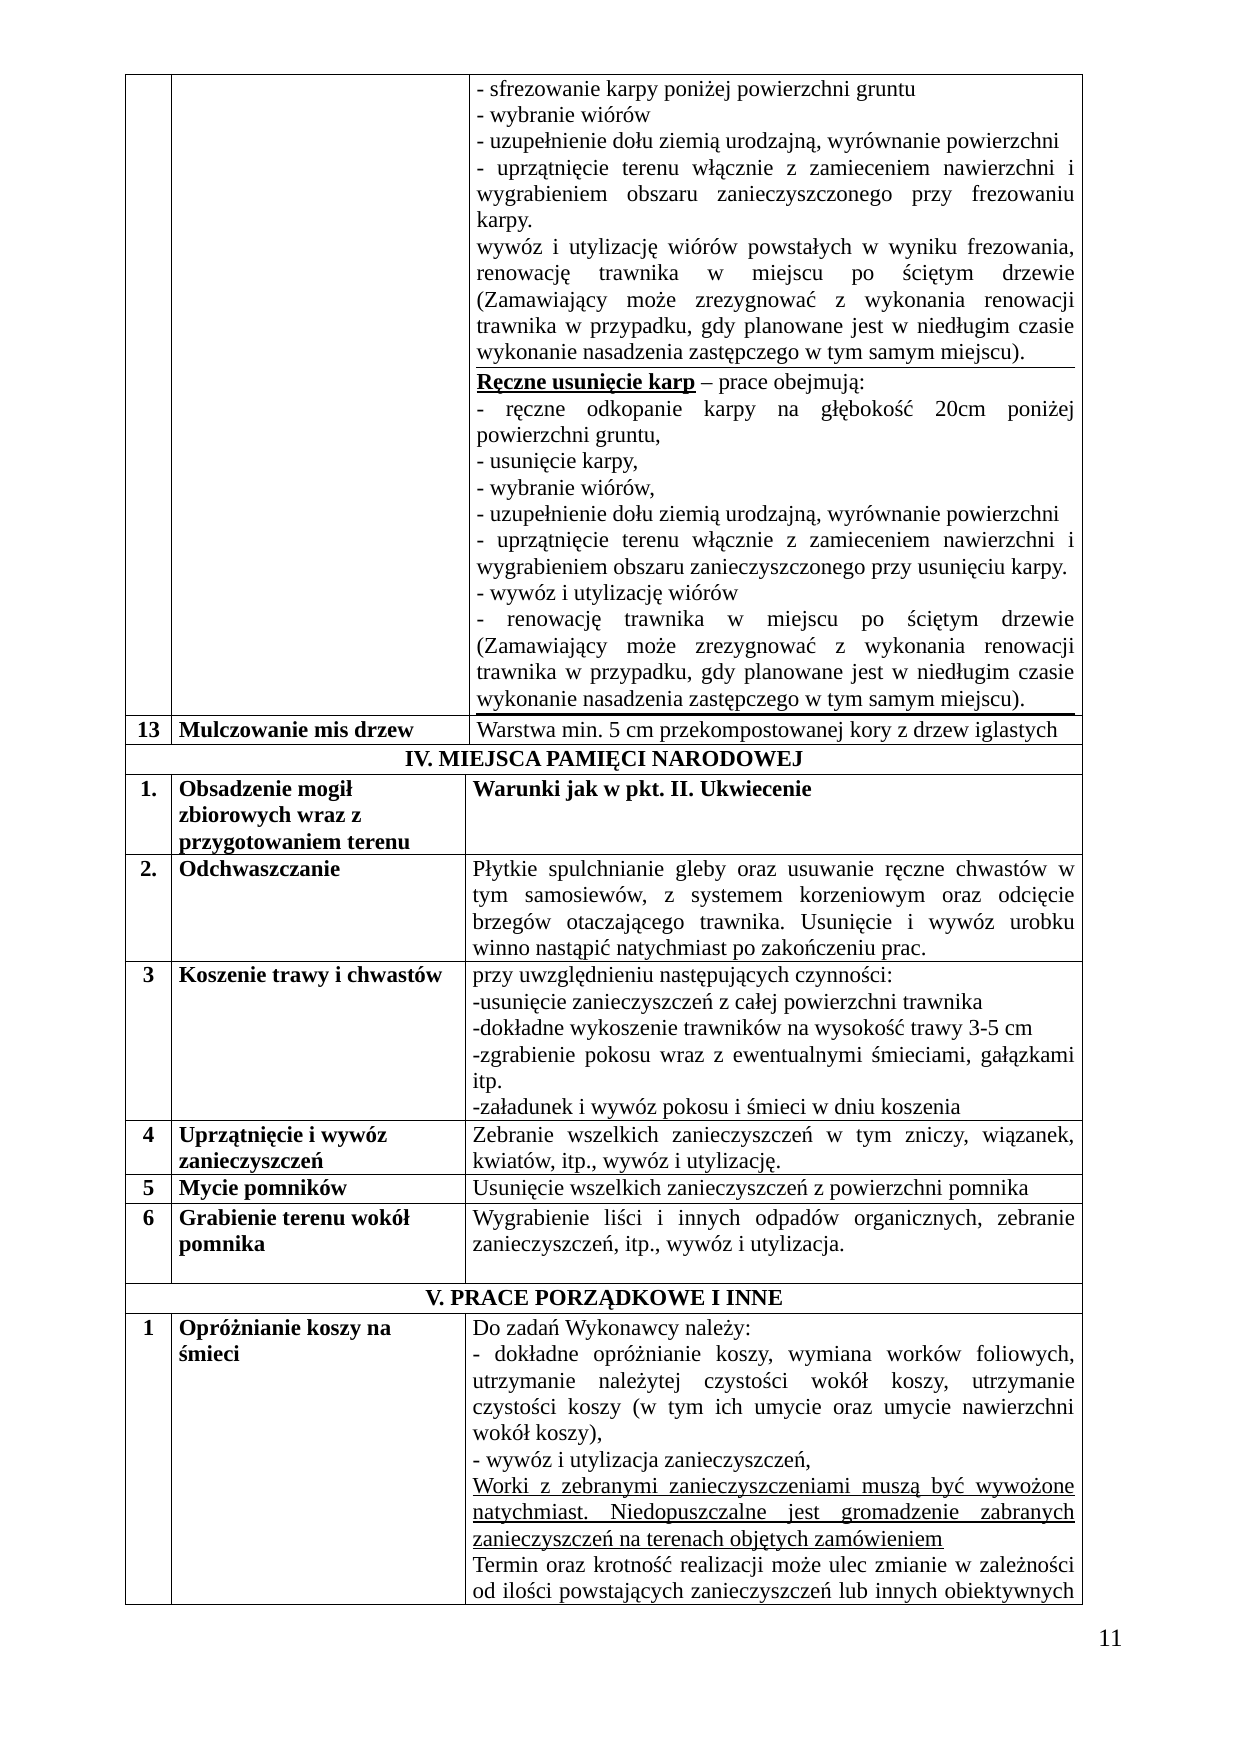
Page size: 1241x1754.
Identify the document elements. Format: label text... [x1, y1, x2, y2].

table_cell 5 [126, 1175, 171, 1203]
table_cell Płytkie spulchnianie gleby oraz usuwanie ręczne chwastów w tym samosiewów, z systemem korzeniowym oraz odcięcie brzegów otaczającego trawnika. Usunięcie i wywóz urobku winno nastąpić natychmiast po zakończeniu prac. [466, 855, 1082, 961]
table_cell [172, 75, 469, 714]
table_cell Uprzątnięcie i wywóz zanieczyszczeń [172, 1121, 465, 1173]
table_cell Zebranie wszelkich zanieczyszczeń w tym zniczy, wiązanek, kwiatów, itp., wywóz i utylizację. [466, 1121, 1082, 1173]
table_cell 4 [126, 1121, 171, 1173]
table_cell V. PRACE PORZĄDKOWE I INNE [126, 1284, 1082, 1313]
table_cell Mycie pomników [172, 1175, 465, 1203]
table_cell 1 [126, 1314, 171, 1604]
table_cell Warunki jak w pkt. II. Ukwiecenie [466, 775, 1082, 854]
table_cell Opróżnianie koszy na śmieci [172, 1314, 465, 1604]
table_cell 13 [126, 716, 171, 744]
table_cell [126, 75, 171, 714]
table_cell Koszenie trawy i chwastów [172, 962, 465, 1120]
table_cell 6 [126, 1204, 171, 1283]
table_cell Do zadań Wykonawcy należy: - dokładne opróżnianie koszy, wymiana worków foliowych, utrzymanie należytej czystości wokół koszy, utrzymanie czystości koszy (w tym ich umycie oraz umycie nawierzchni wokół koszy), - wywóz i utylizacja zanieczyszczeń, Worki z zebranymi zanieczyszczeniami muszą być wywożone natychmiast. Niedopuszczalne jest gromadzenie zabranych zanieczyszczeń na terenach objętych zamówieniem Termin oraz krotność realizacji może ulec zmianie w zależności od ilości powstających zanieczyszczeń lub innych obiektywnych [466, 1314, 1082, 1604]
table_cell Warstwa min. 5 cm przekompostowanej kory z drzew iglastych [470, 716, 1082, 744]
table_cell Mulczowanie mis drzew [172, 716, 469, 744]
table_cell 1. [126, 775, 171, 854]
table_cell Odchwaszczanie [172, 855, 465, 961]
table_cell Usunięcie wszelkich zanieczyszczeń z powierzchni pomnika [466, 1175, 1082, 1203]
table_cell Obsadzenie mogił zbiorowych wraz z przygotowaniem terenu [172, 775, 465, 854]
table_cell - sfrezowanie karpy poniżej powierzchni gruntu - wybranie wiórów - uzupełnienie dołu ziemią urodzajną, wyrównanie powierzchni - uprzątnięcie terenu włącznie z zamieceniem nawierzchni i wygrabieniem obszaru zanieczyszczonego przy frezowaniu karpy. wywóz i utylizację wiórów powstałych w wyniku frezowania, renowację trawnika w miejscu po ściętym drzewie (Zamawiający może zrezygnować z wykonania renowacji trawnika w przypadku, gdy planowane jest w niedługim czasie wykonanie nasadzenia zastępczego w tym samym miejscu). Ręczne usunięcie karp – prace obejmują: - ręczne odkopanie karpy na głębokość 20cm poniżej powierzchni gruntu, - usunięcie karpy, - wybranie wiórów, - uzupełnienie dołu ziemią urodzajną, wyrównanie powierzchni - uprzątnięcie terenu włącznie z zamieceniem nawierzchni i wygrabieniem obszaru zanieczyszczonego przy usunięciu karpy. - wywóz i utylizację wiórów - renowację trawnika w miejscu po ściętym drzewie (Zamawiający może zrezygnować z wykonania renowacji trawnika w przypadku, gdy planowane jest w niedługim czasie wykonanie nasadzenia zastępczego w tym samym miejscu). [470, 75, 1082, 714]
table_cell 2. [126, 855, 171, 961]
table_cell IV. MIEJSCA PAMIĘCI NARODOWEJ [126, 745, 1082, 774]
table_cell przy uwzględnieniu następujących czynności: -usunięcie zanieczyszczeń z całej powierzchni trawnika -dokładne wykoszenie trawników na wysokość trawy 3-5 cm -zgrabienie pokosu wraz z ewentualnymi śmieciami, gałązkami itp. -załadunek i wywóz pokosu i śmieci w dniu koszenia [466, 962, 1082, 1120]
table_cell Wygrabienie liści i innych odpadów organicznych, zebranie zanieczyszczeń, itp., wywóz i utylizacja. [466, 1204, 1082, 1283]
table_cell 3 [126, 962, 171, 1120]
table_cell Grabienie terenu wokół pomnika [172, 1204, 465, 1283]
